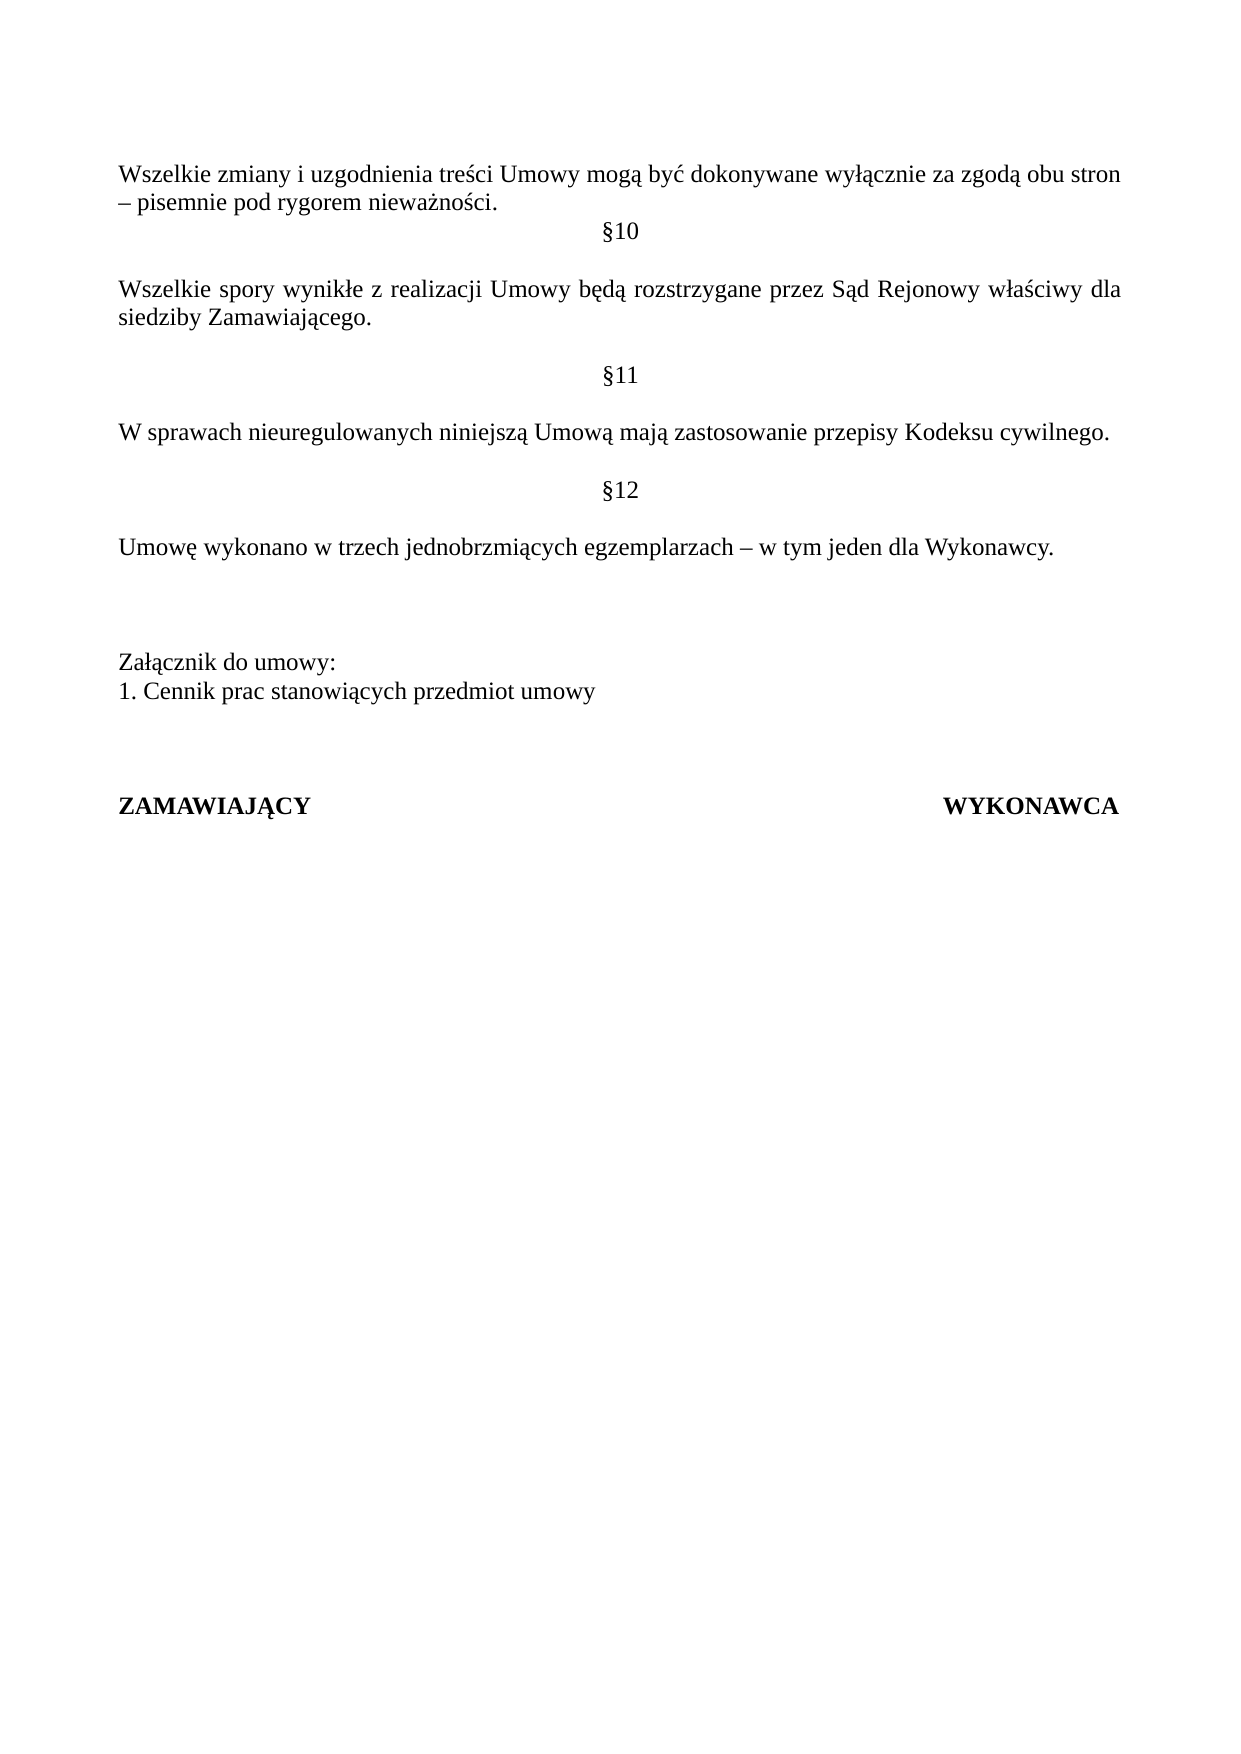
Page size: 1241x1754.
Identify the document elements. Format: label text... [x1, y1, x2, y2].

text Umowę wykonano w trzech jednobrzmiących egzemplarzach – w tym jeden dla Wykonawcy. [118, 532, 1122, 561]
text §12 [118, 475, 1122, 504]
text 1. Cennik prac stanowiących przedmiot umowy [118, 676, 1122, 705]
text §10 [118, 216, 1122, 245]
text ZAMAWIAJĄCY WYKONAWCA [118, 791, 1122, 820]
text Wszelkie zmiany i uzgodnienia treści Umowy mogą być dokonywane wyłącznie za zgodą obu stron – pisemnie pod rygorem nieważności. [118, 159, 1122, 216]
text Wszelkie spory wynikłe z realizacji Umowy będą rozstrzygane przez Sąd Rejonowy właściwy dla siedziby Zamawiającego. [118, 274, 1122, 331]
text Załącznik do umowy: [118, 647, 1122, 676]
text §11 [118, 360, 1122, 389]
text W sprawach nieuregulowanych niniejszą Umową mają zastosowanie przepisy Kodeksu cywilnego. [118, 417, 1122, 446]
